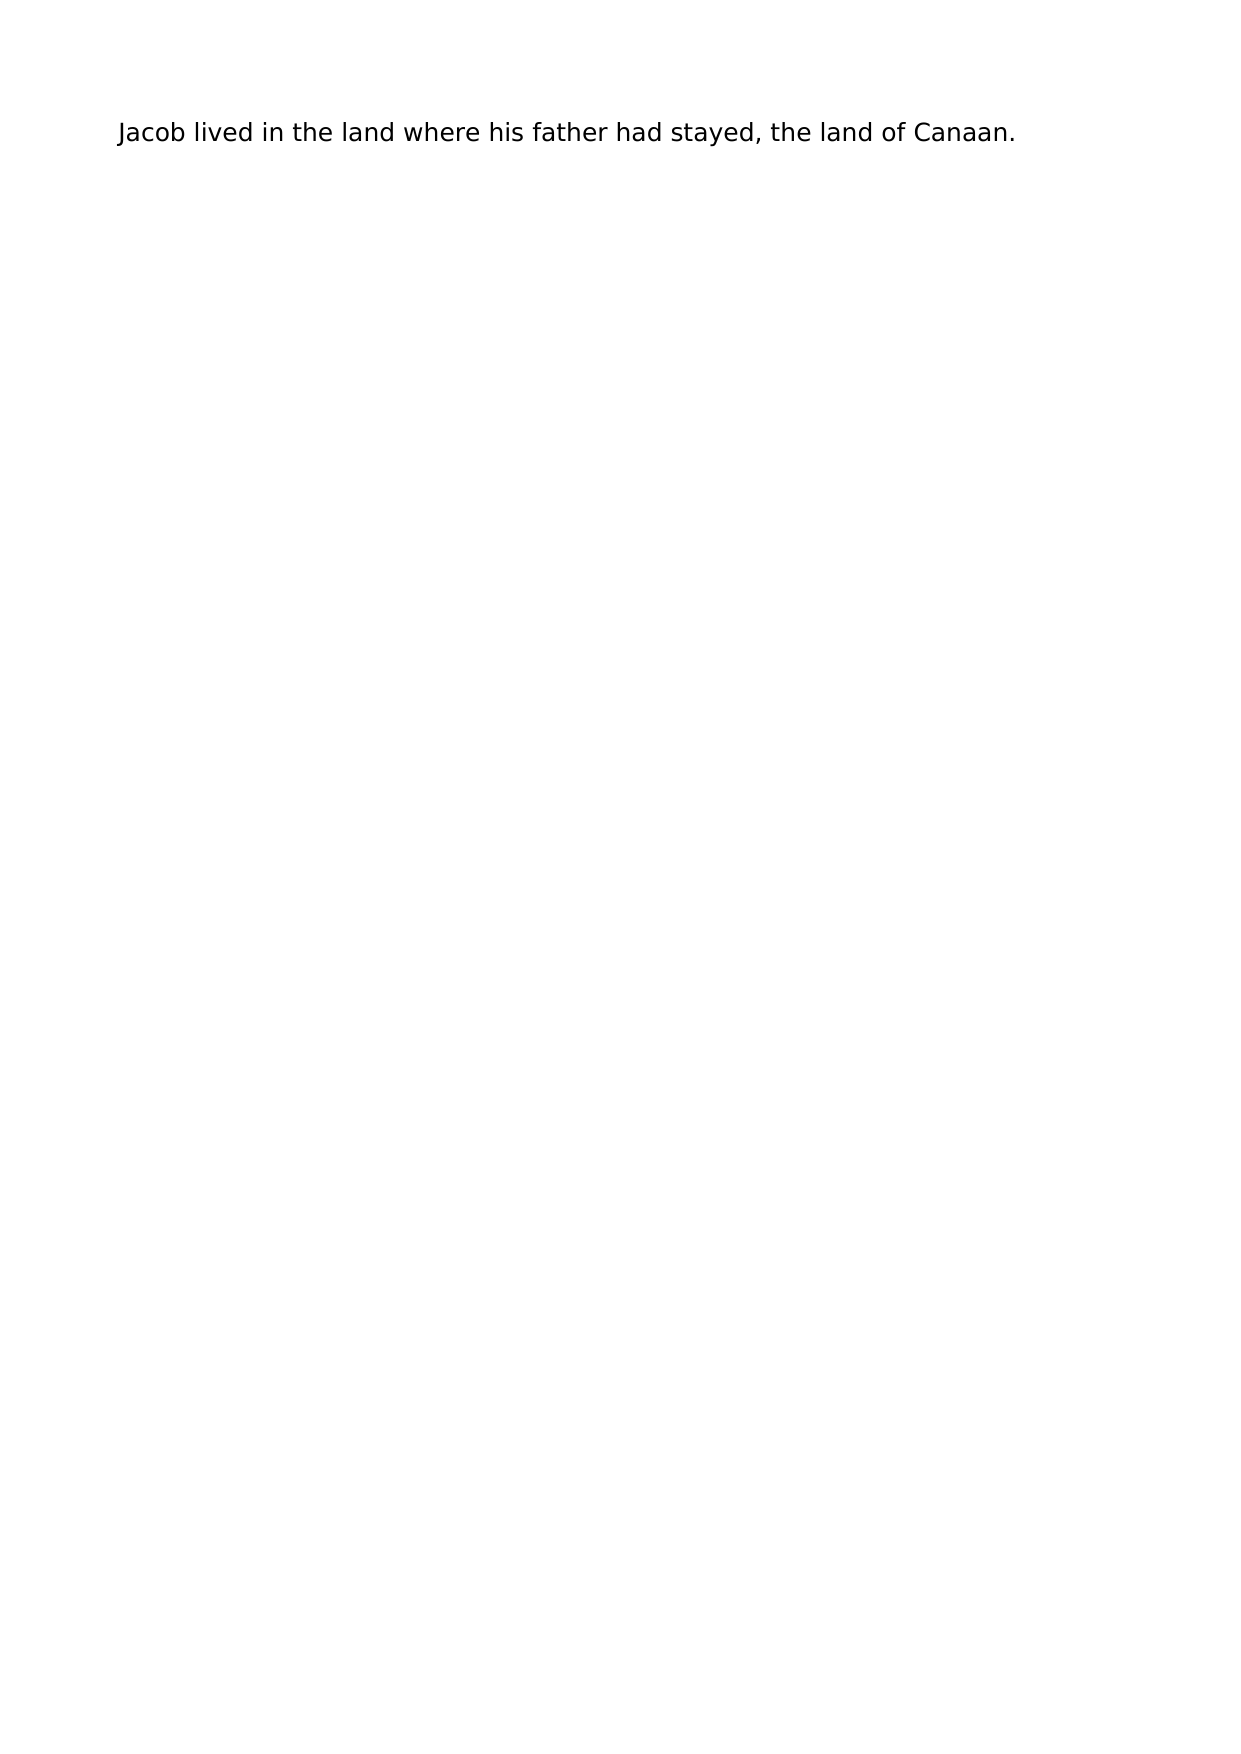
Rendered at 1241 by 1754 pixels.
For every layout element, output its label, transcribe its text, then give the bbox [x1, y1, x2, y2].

text Jacob lived in the land where his father had stayed, the land of Canaan. [118, 118, 1122, 147]
